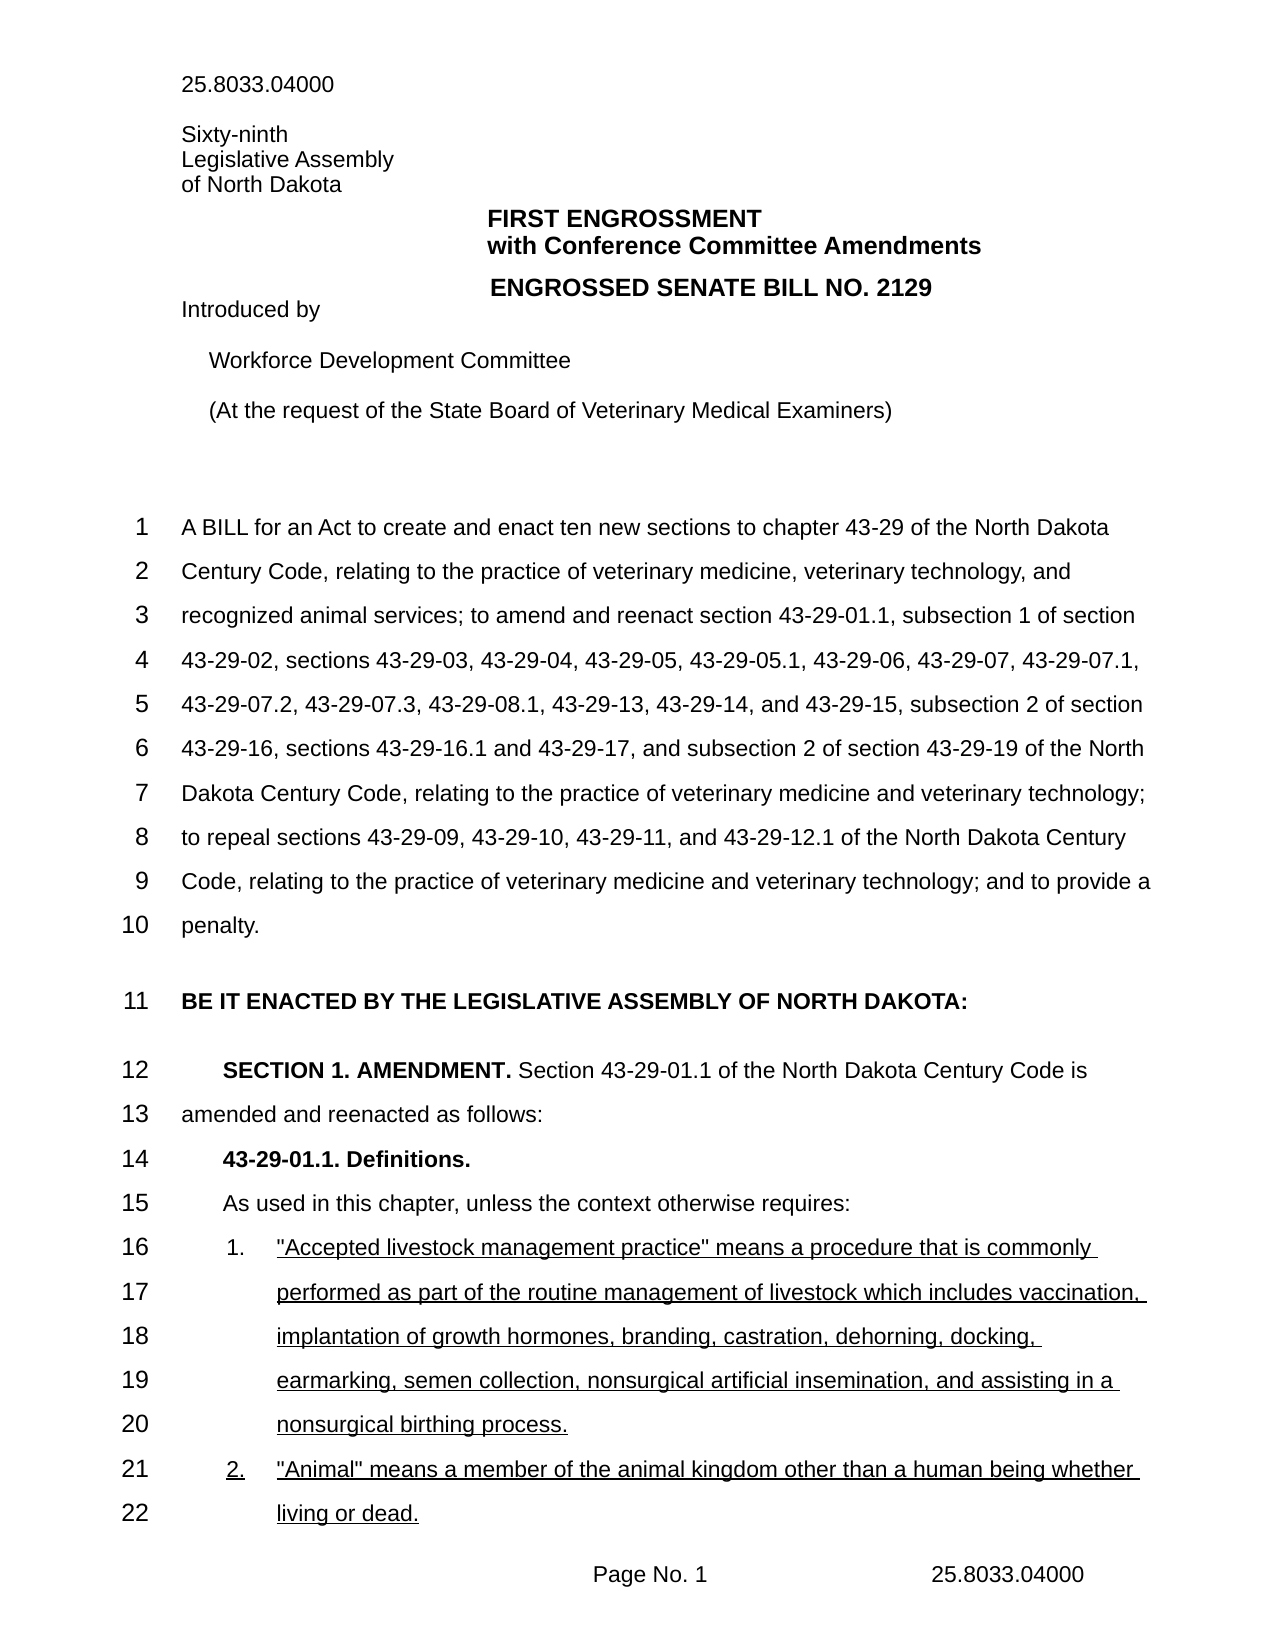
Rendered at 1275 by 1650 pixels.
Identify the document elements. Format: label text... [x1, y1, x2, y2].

text Sixty-ninth [181, 123, 1154, 148]
subtitle 43‑29‑01.1. Definitions. [181, 1132, 1154, 1176]
title FIRST ENGROSSMENT [487, 206, 982, 233]
title with Conference Committee Amendments [487, 233, 982, 260]
title A BILL for an Act to create and enact ten new sections to chapter 43‑29 of the North Dakota Century Code, relating to the practice of veterinary medicine, veterinary technology, and recognized animal services; to amend and reenact section 43‑29‑01.1, subsection 1 of section 43‑29‑02, sections 43‑29‑03, 43‑29‑04, 43‑29‑05, 43‑29‑05.1, 43‑29‑06, 43‑29‑07, 43‑29‑07.1, 43‑29‑07.2, 43‑29‑07.3, 43‑29‑08.1, 43‑29‑13, 43‑29‑14, and 43‑29‑15, subsection 2 of section 43‑29‑16, sections 43‑29‑16.1 and 43‑29‑17, and subsection 2 of section 43‑29‑19 of the North Dakota Century Code, relating to the practice of veterinary medicine and veterinary technology; to repeal sections 43‑29‑09, 43‑29‑10, 43‑29‑11, and 43‑29‑12.1 of the North Dakota Century Code, relating to the practice of veterinary medicine and veterinary technology; and to provide a penalty. [181, 500, 1154, 943]
text 25.8033.04000 [181, 73, 1154, 98]
text 1. "Accepted livestock management practice" means a procedure that is commonly performed as part of the routine management of livestock which includes vaccination, implantation of growth hormones, branding, castration, dehorning, docking, earmarking, semen collection, nonsurgical artificial insemination, and assisting in a nonsurgical birthing process. [181, 1220, 1154, 1442]
title ENGROSSED Senate BILL NO. 2129 [490, 272, 932, 301]
text SECTION 1. AMENDMENT. Section 43‑29‑01.1 of the North Dakota Century Code is amended and reenacted as follows: [181, 1043, 1154, 1132]
text Introduced by [181, 298, 1154, 323]
text Workforce Development Committee [208, 350, 1154, 373]
text (At the request of the State Board of Veterinary Medical Examiners) [208, 400, 1154, 423]
text 2. "Animal" means a member of the animal kingdom other than a human being whether living or dead. [181, 1442, 1154, 1530]
text Legislative Assembly [181, 148, 1154, 173]
text As used in this chapter, unless the context otherwise requires: [181, 1176, 1154, 1220]
text of North Dakota [181, 173, 1154, 198]
text BE IT ENACTED BY THE LEGISLATIVE ASSEMBLY OF NORTH DAKOTA: [181, 974, 1154, 1018]
